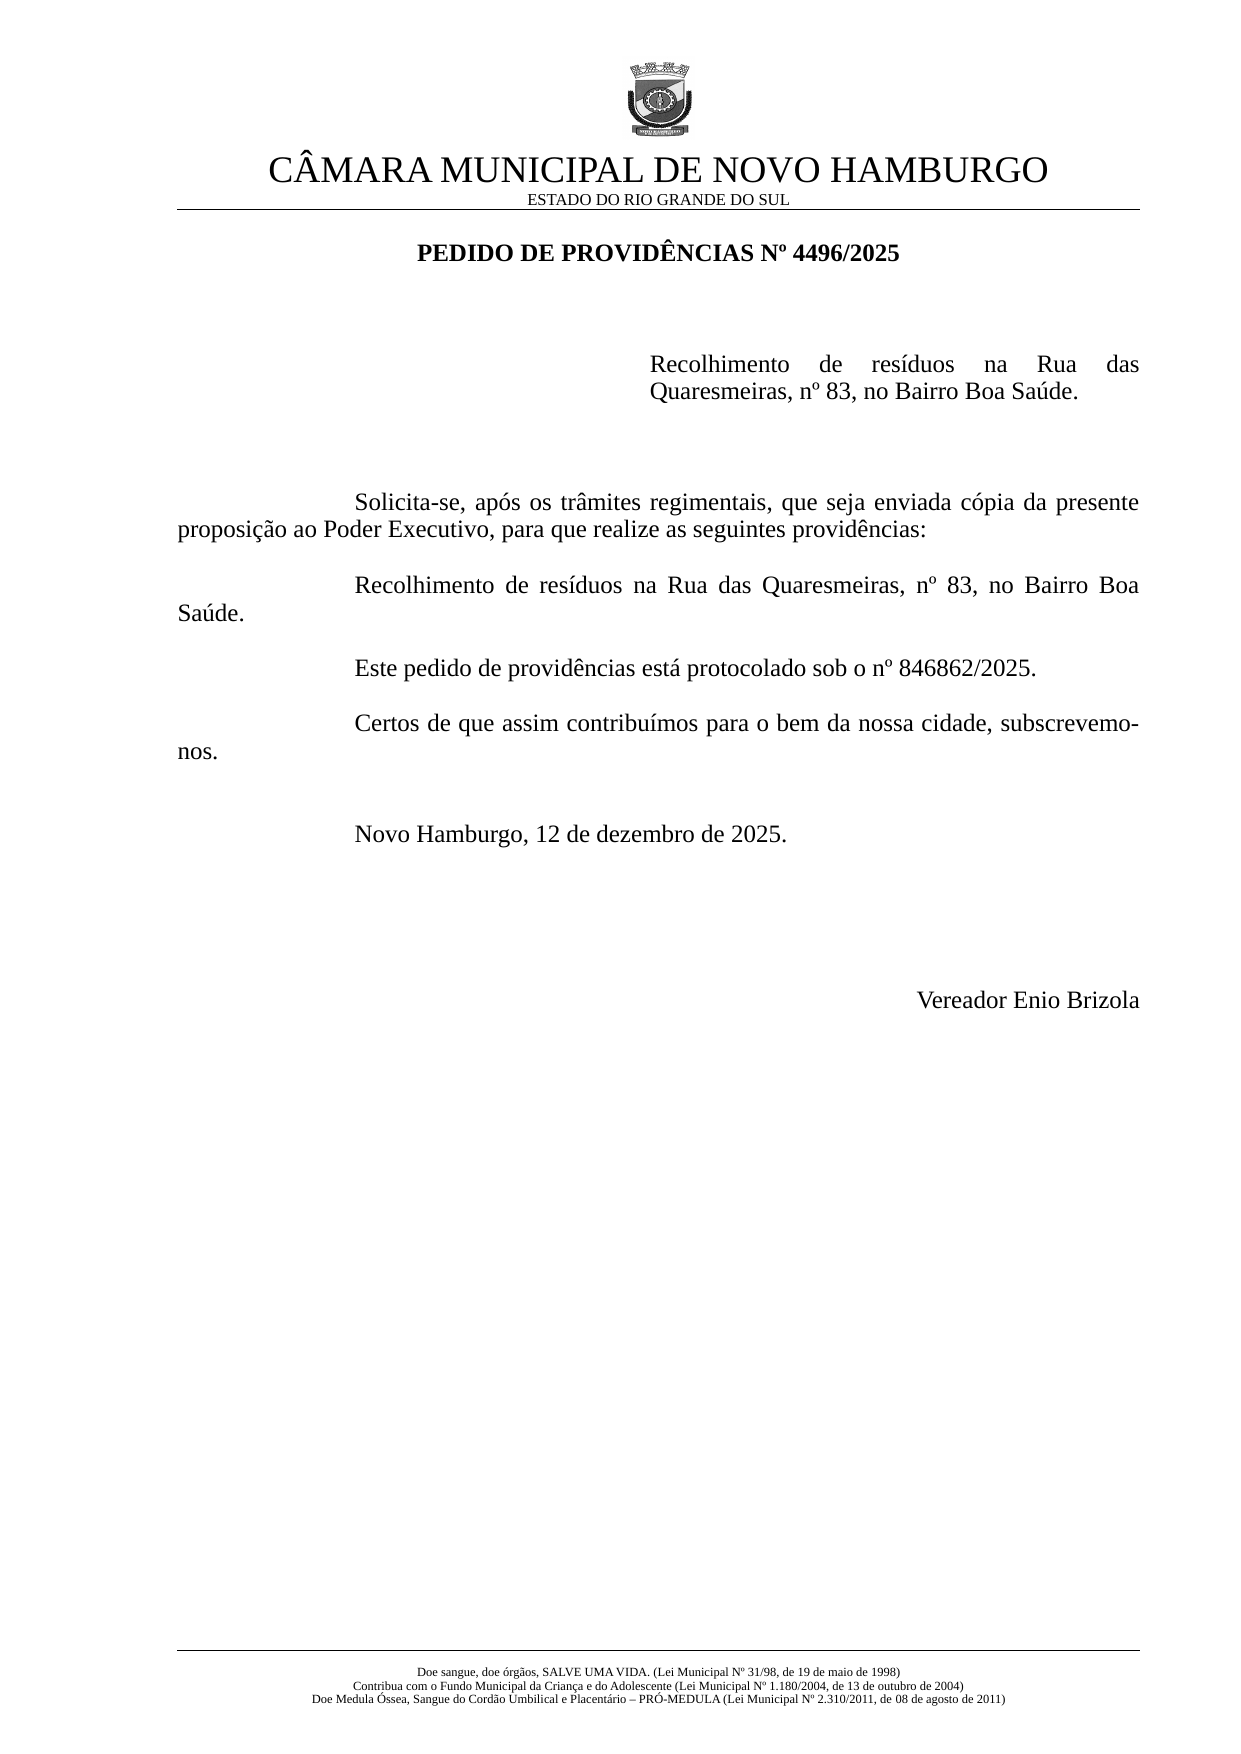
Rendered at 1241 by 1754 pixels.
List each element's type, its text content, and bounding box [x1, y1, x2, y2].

text Novo Hamburgo, 12 de dezembro de 2025. [177, 820, 1140, 848]
text Recolhimento de resíduos na Rua das Quaresmeiras, nº 83, no Bairro Boa Saúde. [649, 350, 1140, 405]
text Vereador Enio Brizola [177, 987, 1140, 1014]
text PEDIDO DE PROVIDÊNCIAS Nº 4496/2025 [177, 239, 1140, 267]
text Certos de que assim contribuímos para o bem da nossa cidade, subscrevemo-nos. [177, 709, 1140, 765]
text Este pedido de providências está protocolado sob o nº 846862/2025. [177, 654, 1140, 682]
text Solicita-se, após os trâmites regimentais, que seja enviada cópia da presente proposição ao Poder Executivo, para que realize as seguintes providências: [177, 488, 1140, 543]
text Recolhimento de resíduos na Rua das Quaresmeiras, nº 83, no Bairro Boa Saúde. [177, 571, 1140, 626]
